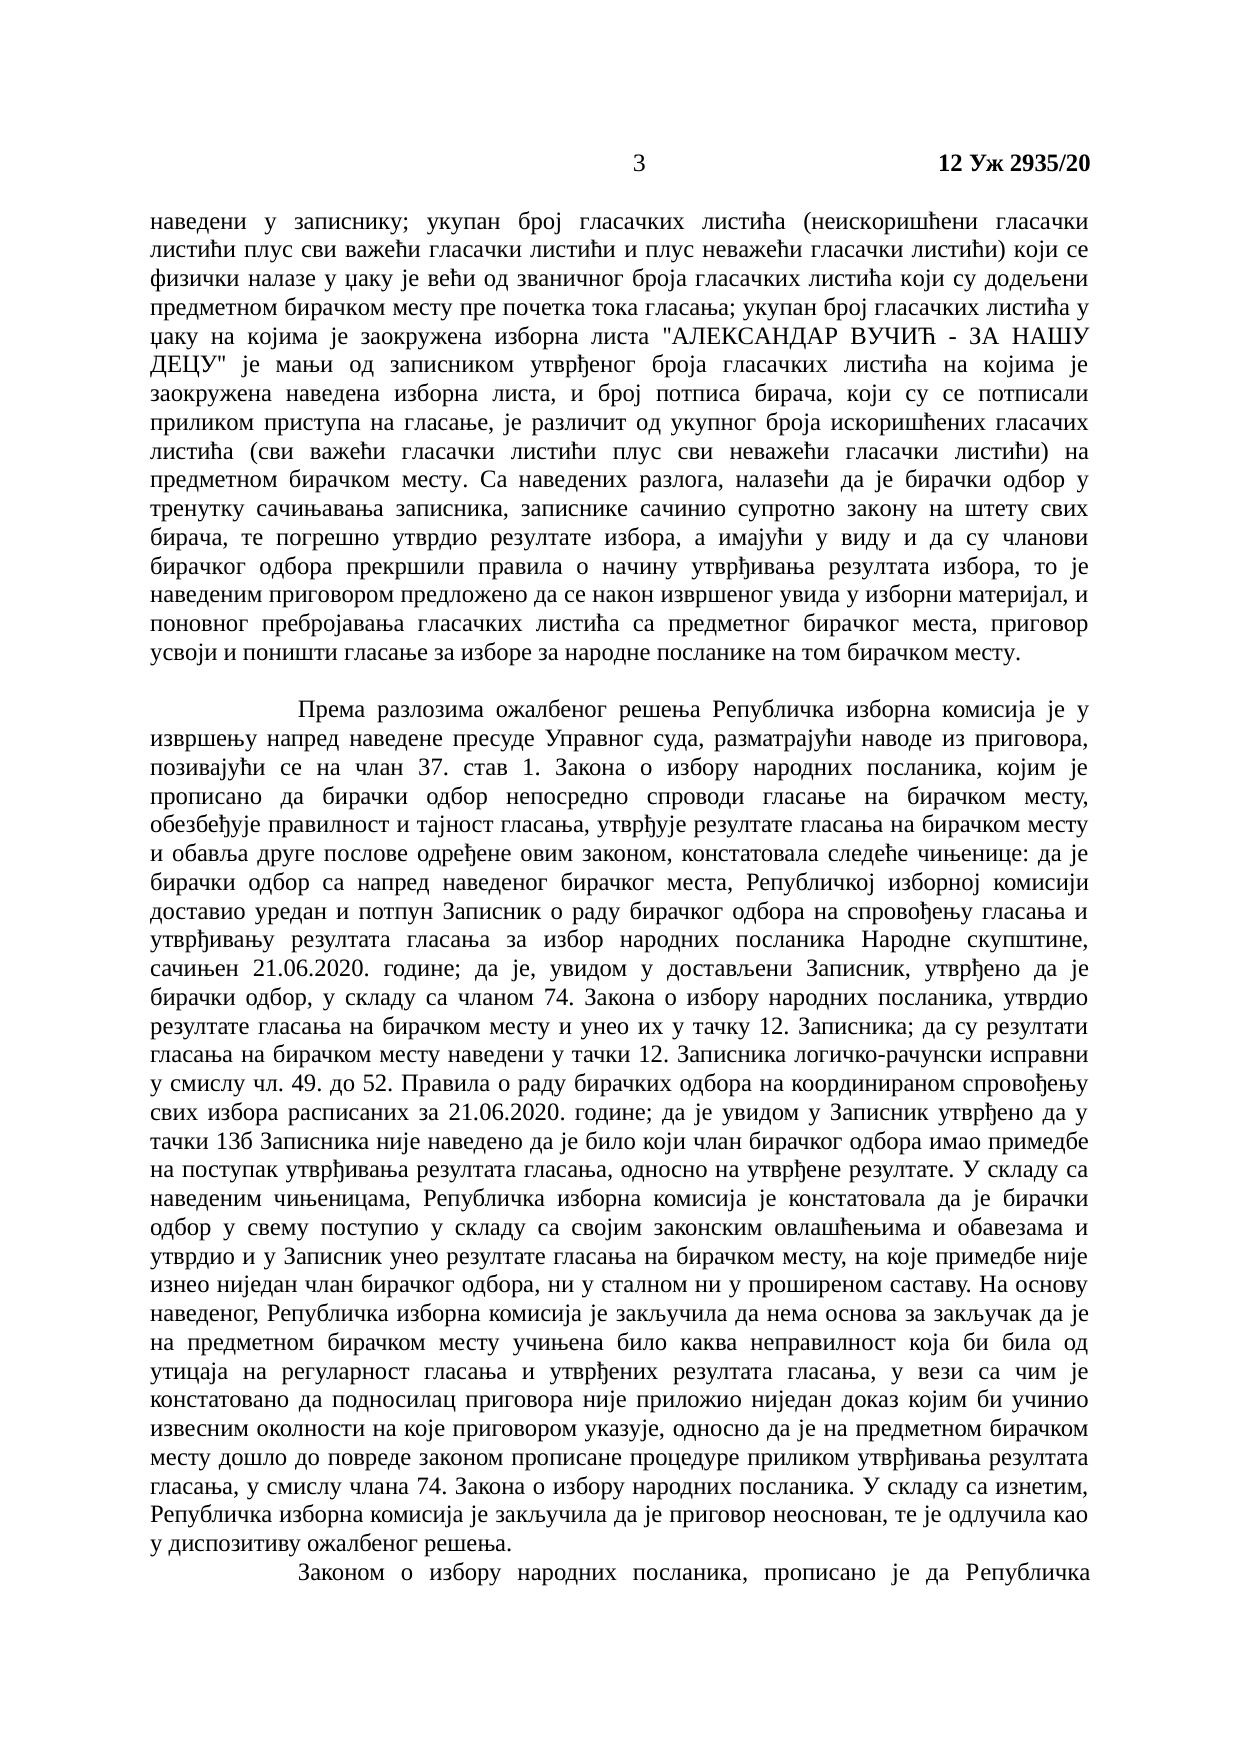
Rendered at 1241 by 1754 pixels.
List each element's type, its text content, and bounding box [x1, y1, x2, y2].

text Законом о избору народних посланика, прописано је да Републичка [150, 1557, 1090, 1586]
text Према разлозима ожалбеног решења Републичка изборна комисија је у извршењу напред наведене пресуде Управног суда, разматрајући наводе из приговора, позивајући се на члан 37. став 1. Закона о избору народних посланика, којим је прописано да бирачки одбор непосредно спроводи гласање на бирачком месту, обезбеђује правилност и тајност гласања, утврђује резултате гласања на бирачком месту и обавља друге послове одређене овим законом, констатовала следеће чињенице: да је бирачки одбор са напред наведеног бирачког места, Републичкој изборној комисији доставио уредан и потпун Записник о раду бирачког одбора на спровођењу гласања и утврђивању резултата гласања за избор народних посланика Народне скупштине, сачињен 21.06.2020. године; да је, увидом у достављени Записник, утврђено да је бирачки одбор, у складу са чланом 74. Закона о избору народних посланика, утврдио резултате гласања на бирачком месту и унео их у тачку 12. Записника; да су резултати гласања на бирачком месту наведени у тачки 12. Записника логичко-рачунски исправни у смислу чл. 49. до 52. Правила о раду бирачких одбора на координираном спровођењу свих избора расписаних за 21.06.2020. године; да је увидом у Записник утврђено да у тачки 13б Записника није наведено да је било који члан бирачког одбора имао примедбе на поступак утврђивања резултата гласања, односно на утврђене резултате. У складу са наведеним чињеницама, Републичка изборна комисија је констатовала да је бирачки одбор у свему поступио у складу са својим законским овлашћењима и обавезама и утврдио и у Записник унео резултате гласања на бирачком месту, на које примедбе није изнео ниједан члан бирачког одбора, ни у сталном ни у проширеном саставу. На основу наведеног, Републичка изборна комисија је закључила да нема основа за закључак да је на предметном бирачком месту учињена било каква неправилност која би била од утицаја на регуларност гласања и утврђених резултата гласања, у вези са чим је констатовано да подносилац приговора није приложио ниједан доказ којим би учинио извесним околности на које приговором указује, односно да је на предметном бирачком месту дошло до повреде законом прописане процедуре приликом утврђивања резултата гласања, у смислу члана 74. Закона о избору народних посланика. У складу са изнетим, Републичка изборна комисија је закључила да је приговор неоснован, те је одлучила као у диспозитиву ожалбеног решења. [150, 694, 1090, 1557]
text наведени у записнику; укупан број гласачких листића (неискоришћени гласачки листићи плус сви важећи гласачки листићи и плус неважећи гласачки листићи) који се физички налазе у џаку је већи од званичног броја гласачких листића који су додељени предметном бирачком месту пре почетка тока гласања; укупан број гласачких листића у џаку на којима је заокружена изборна листа ''АЛЕКСАНДАР ВУЧИЋ - ЗА НАШУ ДЕЦУ'' је мањи од записником утврђеног броја гласачких листића на којима је заокружена наведена изборна листа, и број потписа бирача, који су се потписали приликом приступа на гласање, је различит од укупног броја искоришћених гласачих листића (сви важећи гласачки листићи плус сви неважећи гласачки листићи) на предметном бирачком месту. Са наведених разлога, налазећи да је бирачки одбор у тренутку сачињавања записника, записнике сачинио супротно закону на штету свих бирача, те погрешно утврдио резултате избора, а имајући у виду и да су чланови бирачког одбора прекршили правила о начину утврђивања резултата избора, то је наведеним приговором предложено да се након извршеног увида у изборни материјал, и поновног пребројавања гласачких листића са предметног бирачког места, приговор усвоји и поништи гласање за изборе за народне посланике на том бирачком месту. [150, 206, 1090, 666]
